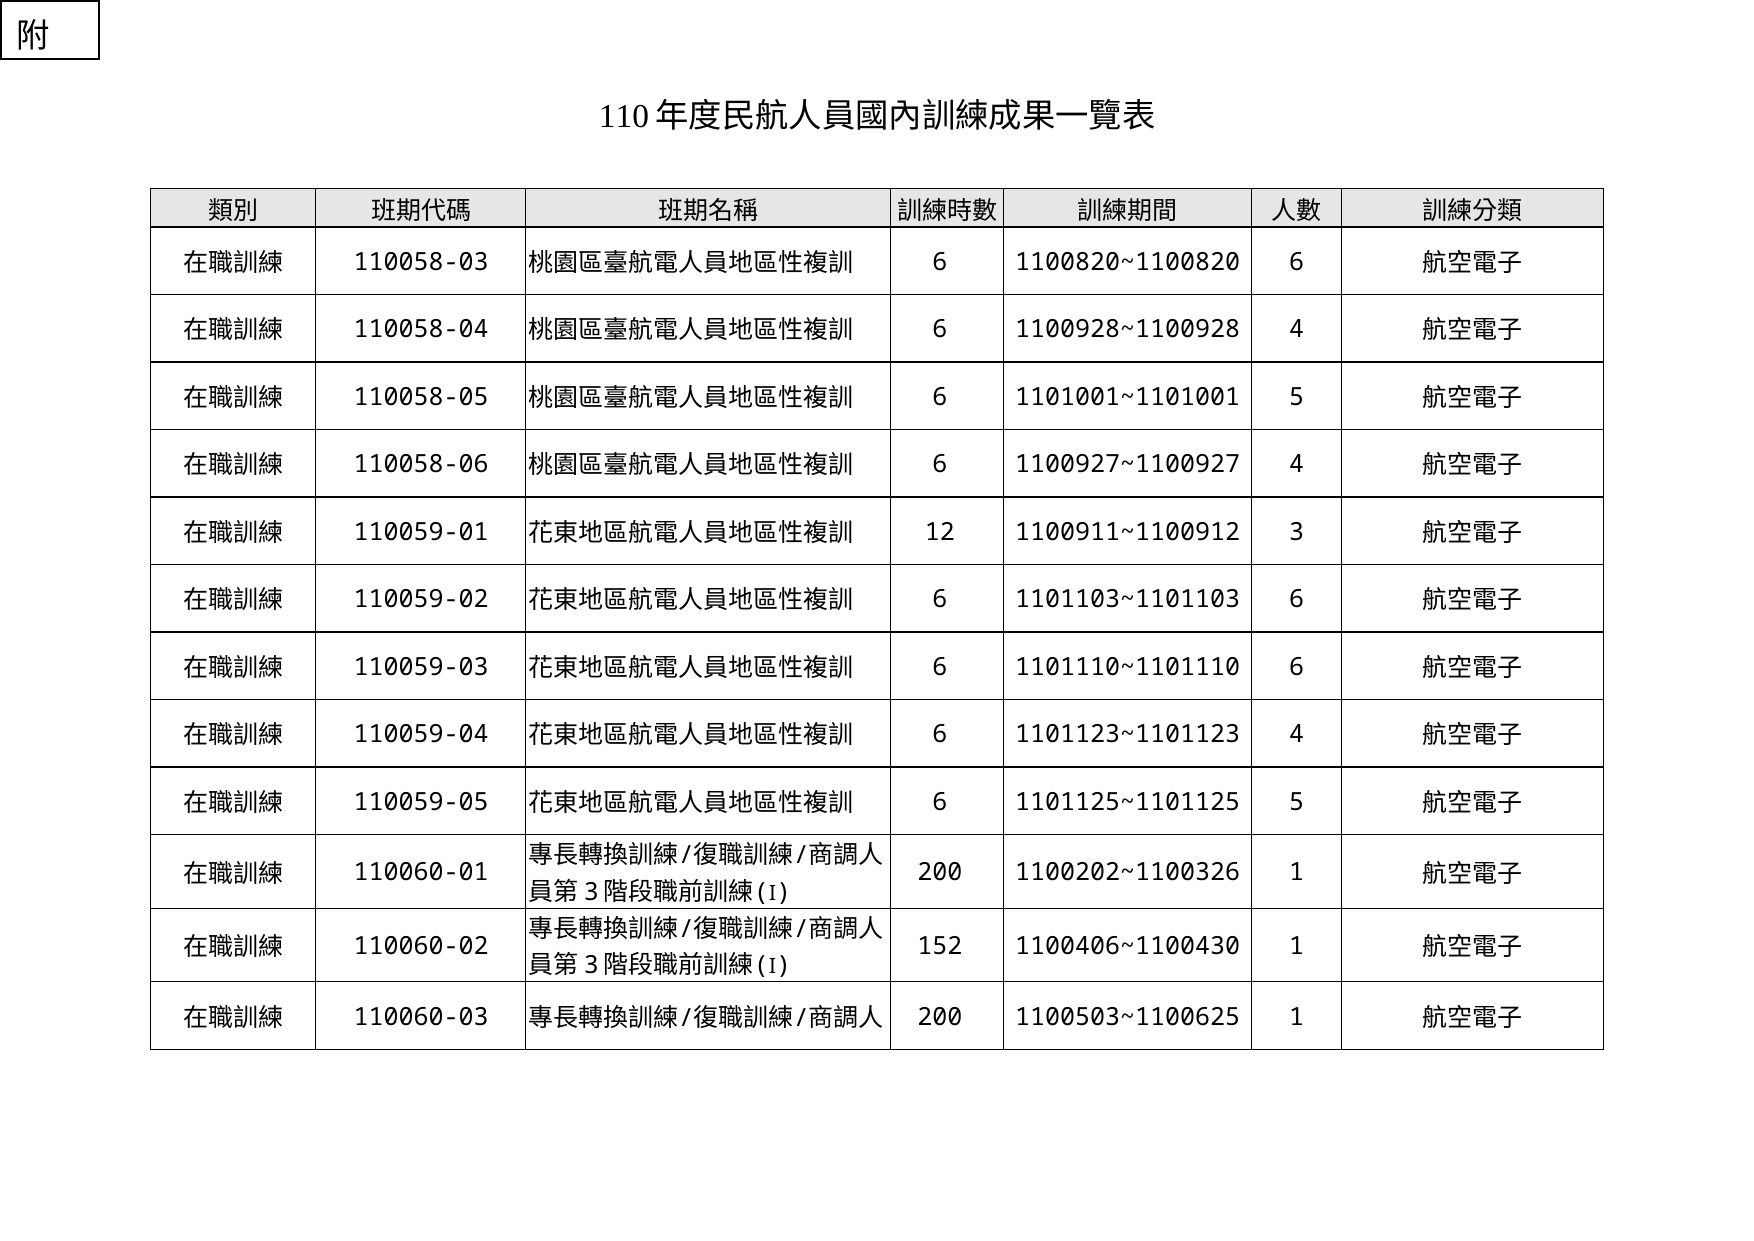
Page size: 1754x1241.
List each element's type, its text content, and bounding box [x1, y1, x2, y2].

table_cell 航空電子 [1342, 700, 1603, 766]
table_cell 1100820~1100820 [1004, 228, 1251, 294]
table_cell 在職訓練 [151, 430, 315, 496]
table_cell 在職訓練 [151, 909, 315, 981]
table_cell 6 [891, 295, 1003, 361]
table_cell 6 [891, 700, 1003, 766]
table_cell 1100927~1100927 [1004, 430, 1251, 496]
table_cell 專長轉換訓練/復職訓練/商調人員第3階段職前訓練(Ⅰ) [526, 909, 890, 981]
table_cell 110059-03 [316, 633, 525, 699]
table_cell 在職訓練 [151, 700, 315, 766]
table_cell 110058-04 [316, 295, 525, 361]
table_cell 桃園區臺航電人員地區性複訓 [526, 363, 890, 429]
table_cell 航空電子 [1342, 295, 1603, 361]
table_cell 航空電子 [1342, 430, 1603, 496]
table_header 班期名稱 [526, 189, 890, 226]
table_cell 花東地區航電人員地區性複訓 [526, 498, 890, 564]
table_cell 1101125~1101125 [1004, 768, 1251, 834]
table_cell 110058-06 [316, 430, 525, 496]
table_cell 花東地區航電人員地區性複訓 [526, 633, 890, 699]
table_cell 1101103~1101103 [1004, 565, 1251, 631]
table_cell 航空電子 [1342, 498, 1603, 564]
table_cell 200 [891, 835, 1003, 907]
table_cell 航空電子 [1342, 768, 1603, 834]
table_cell 1 [1252, 835, 1341, 907]
table_cell 1 [1252, 982, 1341, 1048]
table_cell 航空電子 [1342, 228, 1603, 294]
table_cell 在職訓練 [151, 835, 315, 907]
table_cell 花東地區航電人員地區性複訓 [526, 565, 890, 631]
table_cell 110058-03 [316, 228, 525, 294]
table_cell 110059-02 [316, 565, 525, 631]
table_cell 在職訓練 [151, 228, 315, 294]
table_cell 1101123~1101123 [1004, 700, 1251, 766]
table_cell 6 [891, 430, 1003, 496]
table_header 人數 [1252, 189, 1341, 226]
table_cell 在職訓練 [151, 295, 315, 361]
table_cell 152 [891, 909, 1003, 981]
table_cell 6 [1252, 633, 1341, 699]
table_cell 專長轉換訓練/復職訓練/商調人 [526, 982, 890, 1048]
table_cell 在職訓練 [151, 363, 315, 429]
table_cell 在職訓練 [151, 498, 315, 564]
table_cell 航空電子 [1342, 565, 1603, 631]
table_cell 航空電子 [1342, 633, 1603, 699]
table_cell 6 [891, 565, 1003, 631]
table_cell 110058-05 [316, 363, 525, 429]
table_cell 110060-03 [316, 982, 525, 1048]
table_header 訓練時數 [891, 189, 1003, 226]
table_cell 110059-01 [316, 498, 525, 564]
table_cell 1100928~1100928 [1004, 295, 1251, 361]
table_cell 6 [891, 633, 1003, 699]
table_cell 桃園區臺航電人員地區性複訓 [526, 228, 890, 294]
table_header 類別 [151, 189, 315, 226]
table_cell 桃園區臺航電人員地區性複訓 [526, 430, 890, 496]
table_cell 4 [1252, 700, 1341, 766]
table_cell 5 [1252, 363, 1341, 429]
table_cell 在職訓練 [151, 768, 315, 834]
table_cell 1100503~1100625 [1004, 982, 1251, 1048]
table_cell 6 [891, 768, 1003, 834]
table_cell 110059-05 [316, 768, 525, 834]
table_cell 專長轉換訓練/復職訓練/商調人員第3階段職前訓練(Ⅰ) [526, 835, 890, 907]
table_cell 在職訓練 [151, 982, 315, 1048]
table_cell 1 [1252, 909, 1341, 981]
table_cell 6 [891, 228, 1003, 294]
table_cell 6 [1252, 565, 1341, 631]
table_cell 5 [1252, 768, 1341, 834]
table_cell 桃園區臺航電人員地區性複訓 [526, 295, 890, 361]
table_cell 花東地區航電人員地區性複訓 [526, 768, 890, 834]
table_cell 1100911~1100912 [1004, 498, 1251, 564]
table_cell 1101001~1101001 [1004, 363, 1251, 429]
table_header 訓練分類 [1342, 189, 1603, 226]
table_cell 4 [1252, 295, 1341, 361]
table_cell 花東地區航電人員地區性複訓 [526, 700, 890, 766]
table_cell 1100202~1100326 [1004, 835, 1251, 907]
table_header 訓練期間 [1004, 189, 1251, 226]
table_cell 航空電子 [1342, 363, 1603, 429]
table_cell 6 [891, 363, 1003, 429]
table_cell 6 [1252, 228, 1341, 294]
table_cell 航空電子 [1342, 909, 1603, 981]
table_cell 在職訓練 [151, 565, 315, 631]
table_cell 110060-01 [316, 835, 525, 907]
table_cell 航空電子 [1342, 835, 1603, 907]
table_cell 110060-02 [316, 909, 525, 981]
table_cell 1101110~1101110 [1004, 633, 1251, 699]
table_cell 在職訓練 [151, 633, 315, 699]
table_cell 航空電子 [1342, 982, 1603, 1048]
table_cell 1100406~1100430 [1004, 909, 1251, 981]
table_cell 4 [1252, 430, 1341, 496]
table_cell 110059-04 [316, 700, 525, 766]
table_header 班期代碼 [316, 189, 525, 226]
table_cell 200 [891, 982, 1003, 1048]
table_cell 3 [1252, 498, 1341, 564]
table_cell 12 [891, 498, 1003, 564]
